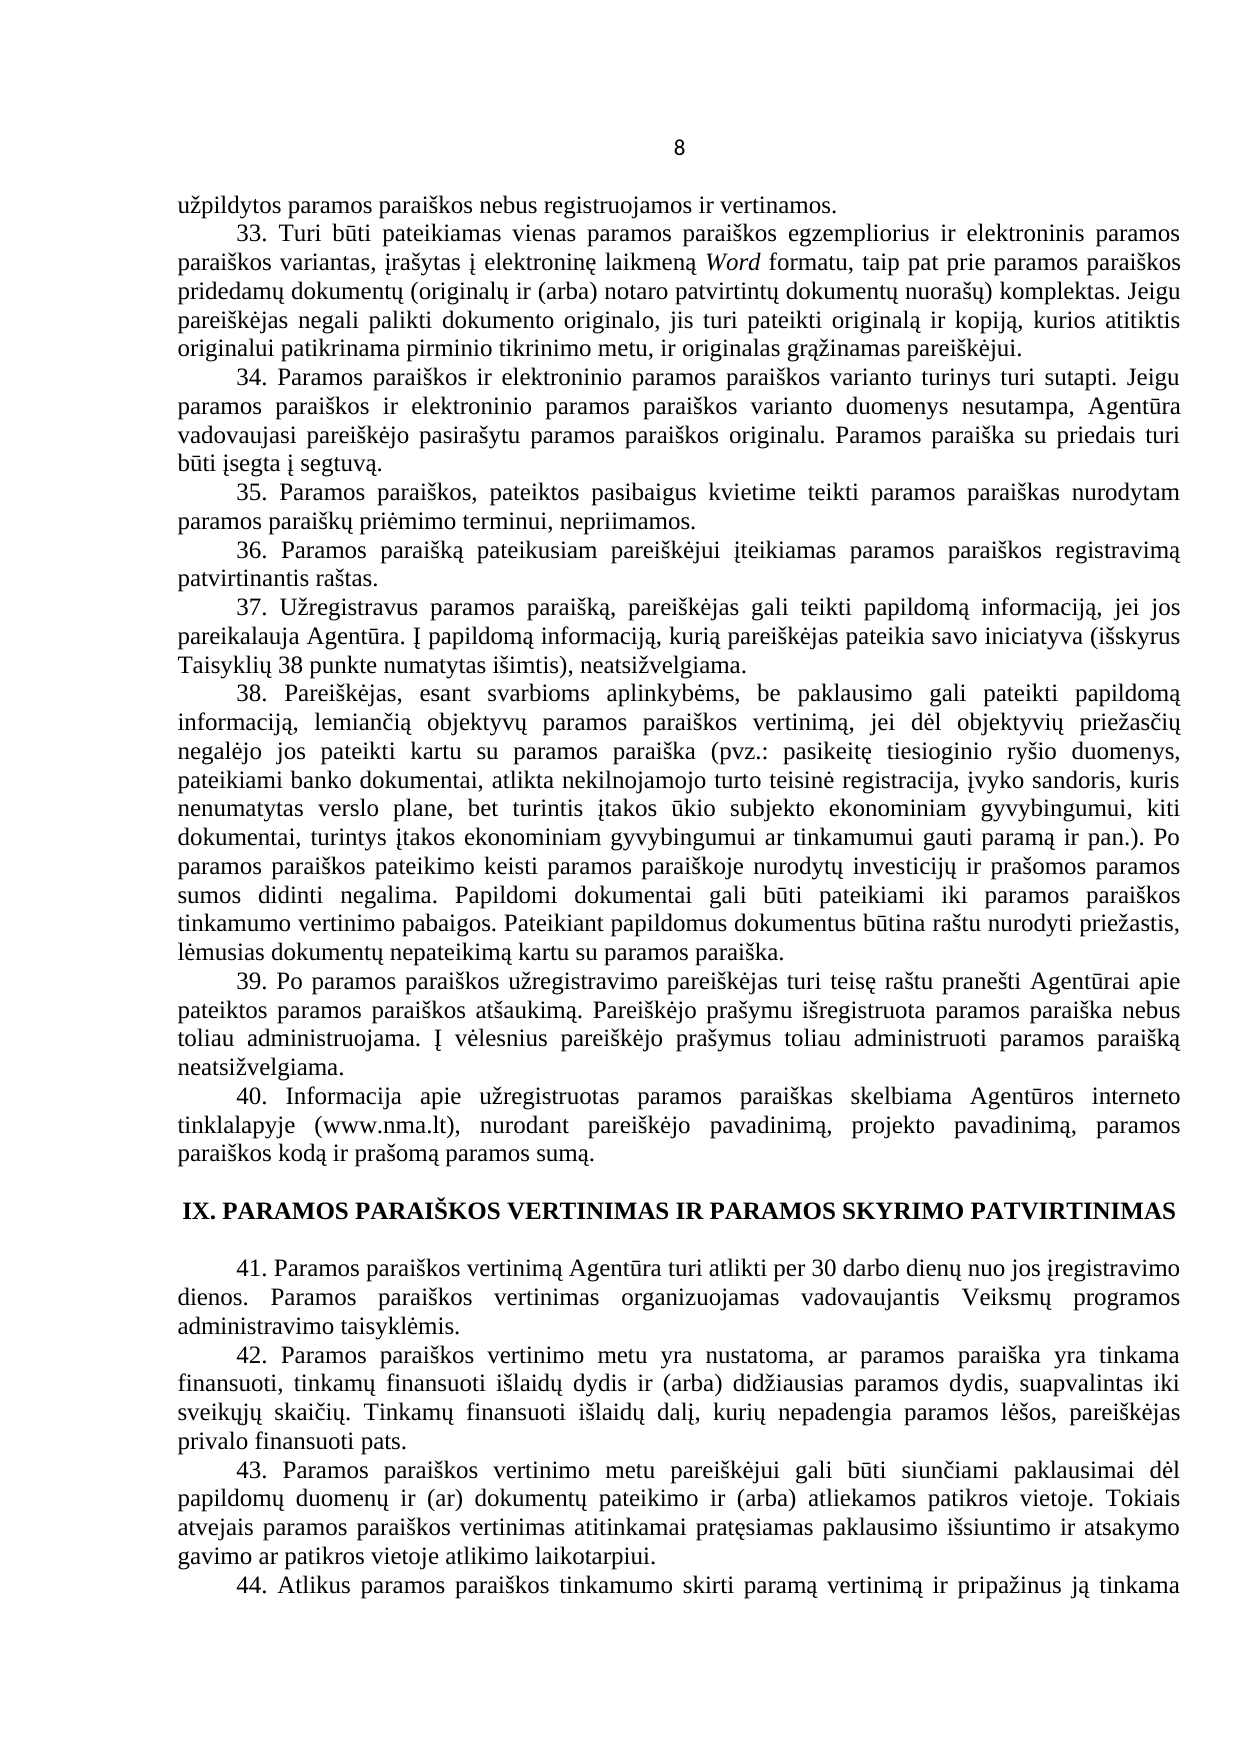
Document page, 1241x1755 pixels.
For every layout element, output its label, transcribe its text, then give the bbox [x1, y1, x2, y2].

text 44. Atlikus paramos paraiškos tinkamumo skirti paramą vertinimą ir pripažinus ją tinkama [177, 1570, 1181, 1598]
text IX. Paramos pARAIŠKos VERTINIMAS IR PARAMOS SKYRIMO PATVIRTINIMAS [177, 1196, 1181, 1225]
text 38. Pareiškėjas, esant svarbioms aplinkybėms, be paklausimo gali pateikti papildomą informaciją, lemiančią objektyvų paramos paraiškos vertinimą, jei dėl objektyvių priežasčių negalėjo jos pateikti kartu su paramos paraiška (pvz.: pasikeitę tiesioginio ryšio duomenys, pateikiami banko dokumentai, atlikta nekilnojamojo turto teisinė registracija, įvyko sandoris, kuris nenumatytas verslo plane, bet turintis įtakos ūkio subjekto ekonominiam gyvybingumui, kiti dokumentai, turintys įtakos ekonominiam gyvybingumui ar tinkamumui gauti paramą ir pan.). Po paramos paraiškos pateikimo keisti paramos paraiškoje nurodytų investicijų ir prašomos paramos sumos didinti negalima. Papildomi dokumentai gali būti pateikiami iki paramos paraiškos tinkamumo vertinimo pabaigos. Pateikiant papildomus dokumentus būtina raštu nurodyti priežastis, lėmusias dokumentų nepateikimą kartu su paramos paraiška. [177, 678, 1181, 966]
text 35. Paramos paraiškos, pateiktos pasibaigus kvietime teikti paramos paraiškas nurodytam paramos paraiškų priėmimo terminui, nepriimamos. [177, 477, 1181, 535]
text 39. Po paramos paraiškos užregistravimo pareiškėjas turi teisę raštu pranešti Agentūrai apie pateiktos paramos paraiškos atšaukimą. Pareiškėjo prašymu išregistruota paramos paraiška nebus toliau administruojama. Į vėlesnius pareiškėjo prašymus toliau administruoti paramos paraišką neatsižvelgiama. [177, 966, 1181, 1081]
text 36. Paramos paraišką pateikusiam pareiškėjui įteikiamas paramos paraiškos registravimą patvirtinantis raštas. [177, 535, 1181, 592]
text užpildytos paramos paraiškos nebus registruojamos ir vertinamos. [177, 190, 1181, 218]
text 40. Informacija apie užregistruotas paramos paraiškas skelbiama Agentūros interneto tinklalapyje (www.nma.lt), nurodant pareiškėjo pavadinimą, projekto pavadinimą, paramos paraiškos kodą ir prašomą paramos sumą. [177, 1081, 1181, 1167]
text 37. Užregistravus paramos paraišką, pareiškėjas gali teikti papildomą informaciją, jei jos pareikalauja Agentūra. Į papildomą informaciją, kurią pareiškėjas pateikia savo iniciatyva (išskyrus Taisyklių 38 punkte numatytas išimtis), neatsižvelgiama. [177, 592, 1181, 678]
text 43. Paramos paraiškos vertinimo metu pareiškėjui gali būti siunčiami paklausimai dėl papildomų duomenų ir (ar) dokumentų pateikimo ir (arba) atliekamos patikros vietoje. Tokiais atvejais paramos paraiškos vertinimas atitinkamai pratęsiamas paklausimo išsiuntimo ir atsakymo gavimo ar patikros vietoje atlikimo laikotarpiui. [177, 1455, 1181, 1570]
text 33. Turi būti pateikiamas vienas paramos paraiškos egzempliorius ir elektroninis paramos paraiškos variantas, įrašytas į elektroninę laikmeną Word formatu, taip pat prie paramos paraiškos pridedamų dokumentų (originalų ir (arba) notaro patvirtintų dokumentų nuorašų) komplektas. Jeigu pareiškėjas negali palikti dokumento originalo, jis turi pateikti originalą ir kopiją, kurios atitiktis originalui patikrinama pirminio tikrinimo metu, ir originalas grąžinamas pareiškėjui. [177, 218, 1181, 362]
text 42. Paramos paraiškos vertinimo metu yra nustatoma, ar paramos paraiška yra tinkama finansuoti, tinkamų finansuoti išlaidų dydis ir (arba) didžiausias paramos dydis, suapvalintas iki sveikųjų skaičių. Tinkamų finansuoti išlaidų dalį, kurių nepadengia paramos lėšos, pareiškėjas privalo finansuoti pats. [177, 1340, 1181, 1455]
text 41. Paramos paraiškos vertinimą Agentūra turi atlikti per 30 darbo dienų nuo jos įregistravimo dienos. Paramos paraiškos vertinimas organizuojamas vadovaujantis Veiksmų programos administravimo taisyklėmis. [177, 1253, 1181, 1340]
text 34. Paramos paraiškos ir elektroninio paramos paraiškos varianto turinys turi sutapti. Jeigu paramos paraiškos ir elektroninio paramos paraiškos varianto duomenys nesutampa, Agentūra vadovaujasi pareiškėjo pasirašytu paramos paraiškos originalu. Paramos paraiška su priedais turi būti įsegta į segtuvą. [177, 362, 1181, 477]
